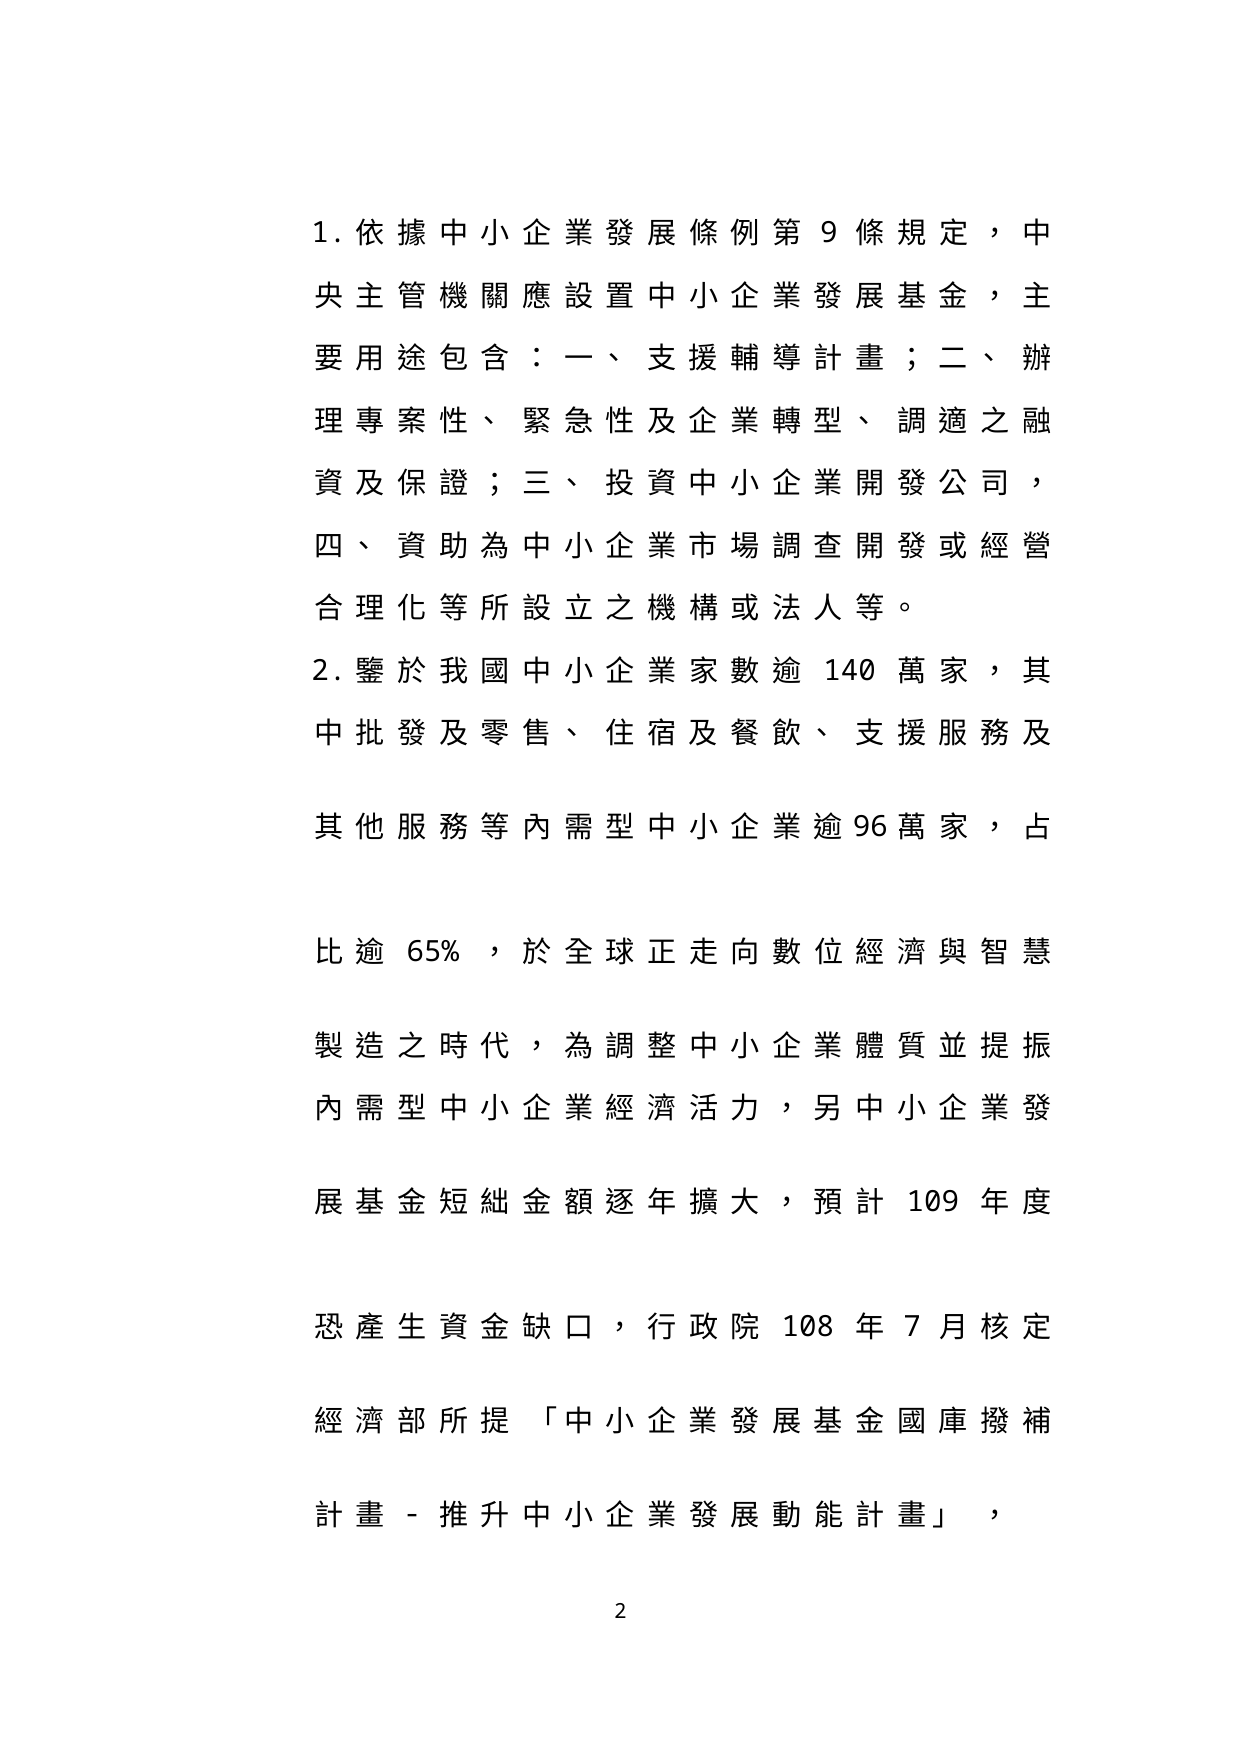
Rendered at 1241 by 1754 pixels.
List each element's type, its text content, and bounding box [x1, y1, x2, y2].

text 2.鑒於我國中小企業家數逾140萬家，其中批發及零售、住宿及餐飲、支援服務及其他服務等內需型中小企業逾96萬家，占比逾65%，於全球正走向數位經濟與智慧製造之時代，為調整中小企業體質並提振內需型中小企業經濟活力，另中小企業發展基金短絀金額逐年擴大，預計109年度恐產生資金缺口，行政院108年7月核定經濟部所提「中小企業發展基金國庫撥補計畫-推升中小企業發展動能計畫」， [271, 627, 1058, 1564]
text 1.依據中小企業發展條例第9條規定，中央主管機關應設置中小企業發展基金，主要用途包含：一、支援輔導計畫；二、辦理專案性、緊急性及企業轉型、調適之融資及保證；三、投資中小企業開發公司，四、資助為中小企業市場調查開發或經營合理化等所設立之機構或法人等。 [271, 189, 1058, 627]
